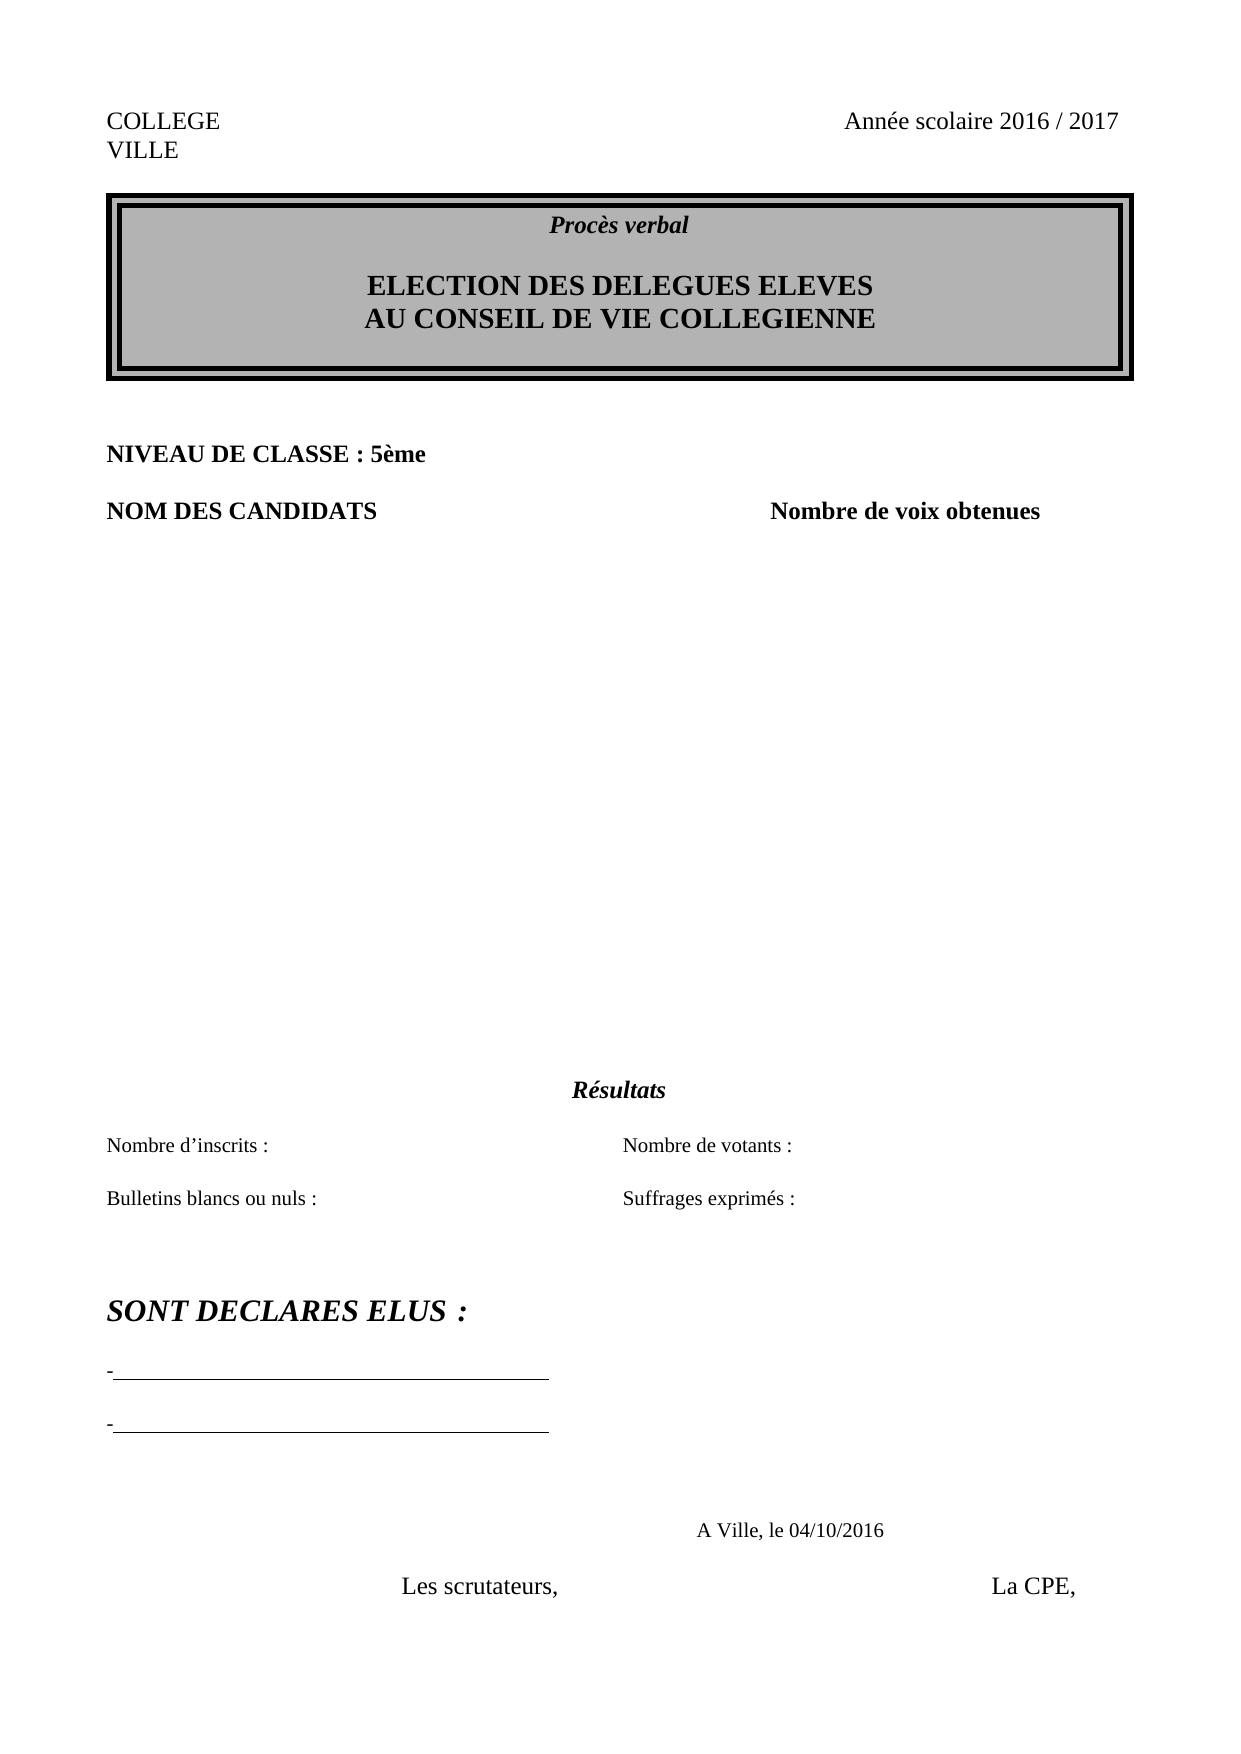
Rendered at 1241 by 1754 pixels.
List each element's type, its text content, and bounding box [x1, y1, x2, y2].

text ELECTION DES DELEGUES ELEVES [122, 250, 1118, 284]
text Les scrutateurs, La CPE, [328, 1571, 1134, 1599]
text Bulletins blancs ou nuls : Suffrages exprimés : [106, 1186, 1134, 1210]
text Nombre d’inscrits : Nombre de votants : [106, 1133, 1134, 1157]
text NOM DES CANDIDATS Nombre de voix obtenues [106, 496, 1134, 525]
text SONT DECLARES ELUS : [106, 1293, 1134, 1329]
text - [106, 1411, 1134, 1435]
text VILLE [106, 135, 1134, 164]
text - [106, 1358, 1134, 1382]
text COLLEGE Année scolaire 2016 / 2017 [106, 106, 1134, 135]
text Procès verbal [112, 198, 1129, 221]
text A Ville, le 04/10/2016 [623, 1517, 1134, 1542]
text Résultats [106, 1075, 1134, 1104]
text NIVEAU DE CLASSE : 5ème [106, 439, 1134, 468]
text Procès verbal [122, 208, 1118, 221]
text AU CONSEIL DE VIE COLLEGIENNE [122, 284, 1118, 317]
